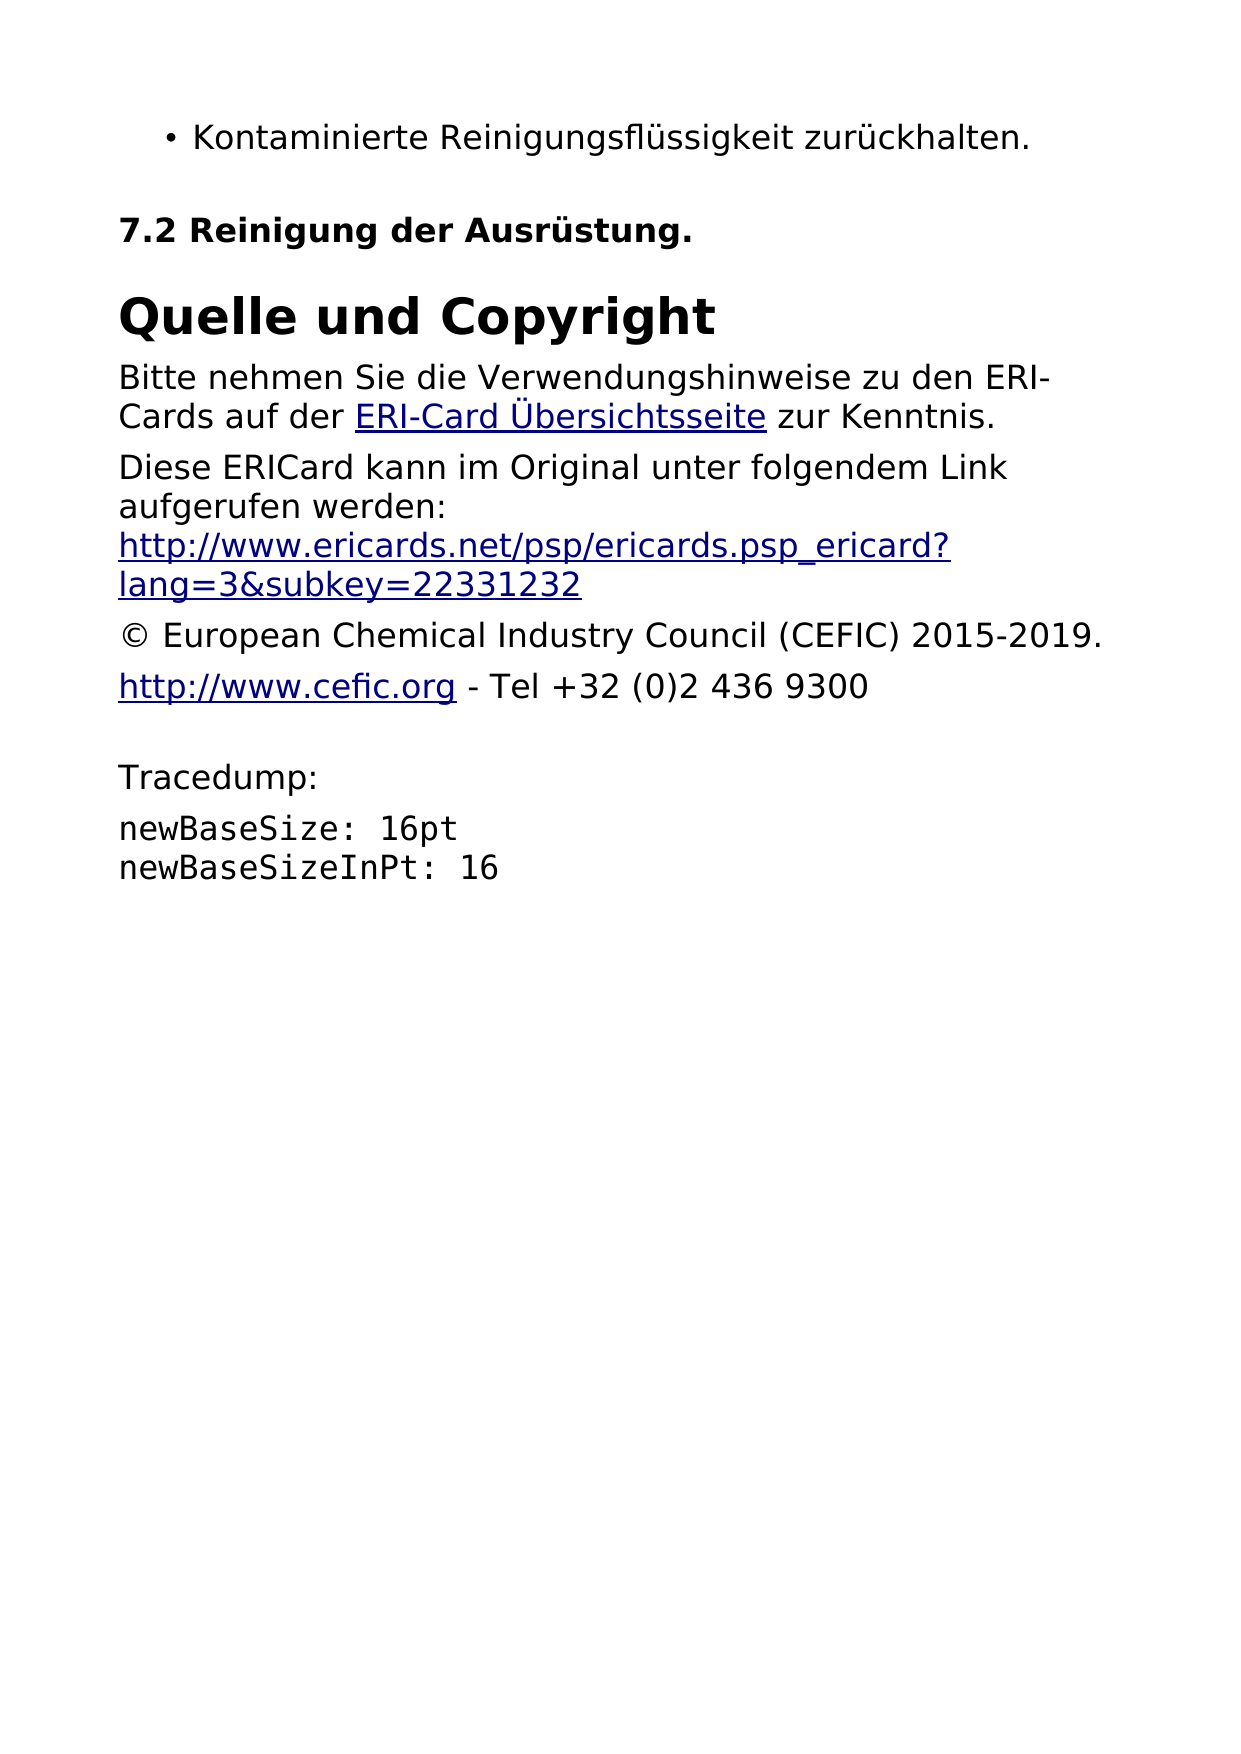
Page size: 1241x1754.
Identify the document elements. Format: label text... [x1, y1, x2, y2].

text Tracedump: [118, 719, 1122, 797]
text © European Chemical Industry Council (CEFIC) 2015-2019. [118, 617, 1122, 656]
text Bitte nehmen Sie die Verwendungshinweise zu den ERI-Cards auf der ERI-Card Übersichtsseite zur Kenntnis. [118, 358, 1122, 436]
subtitle Quelle und Copyright [118, 288, 1122, 346]
list Kontaminierte Reinigungsflüssigkeit zurückhalten. [177, 118, 1122, 157]
text Diese ERICard kann im Original unter folgendem Link aufgerufen werden: http://www.ericards.net/psp/ericards.psp_ericard?lang=3&subkey=22331232 [118, 449, 1122, 604]
text http://www.cefic.org - Tel +32 (0)2 436 9300 [118, 668, 1122, 707]
text newBaseSize: 16pt newBaseSizeInPt: 16 [118, 809, 1122, 887]
subtitle 7.2 Reinigung der Ausrüstung. [118, 211, 1122, 250]
